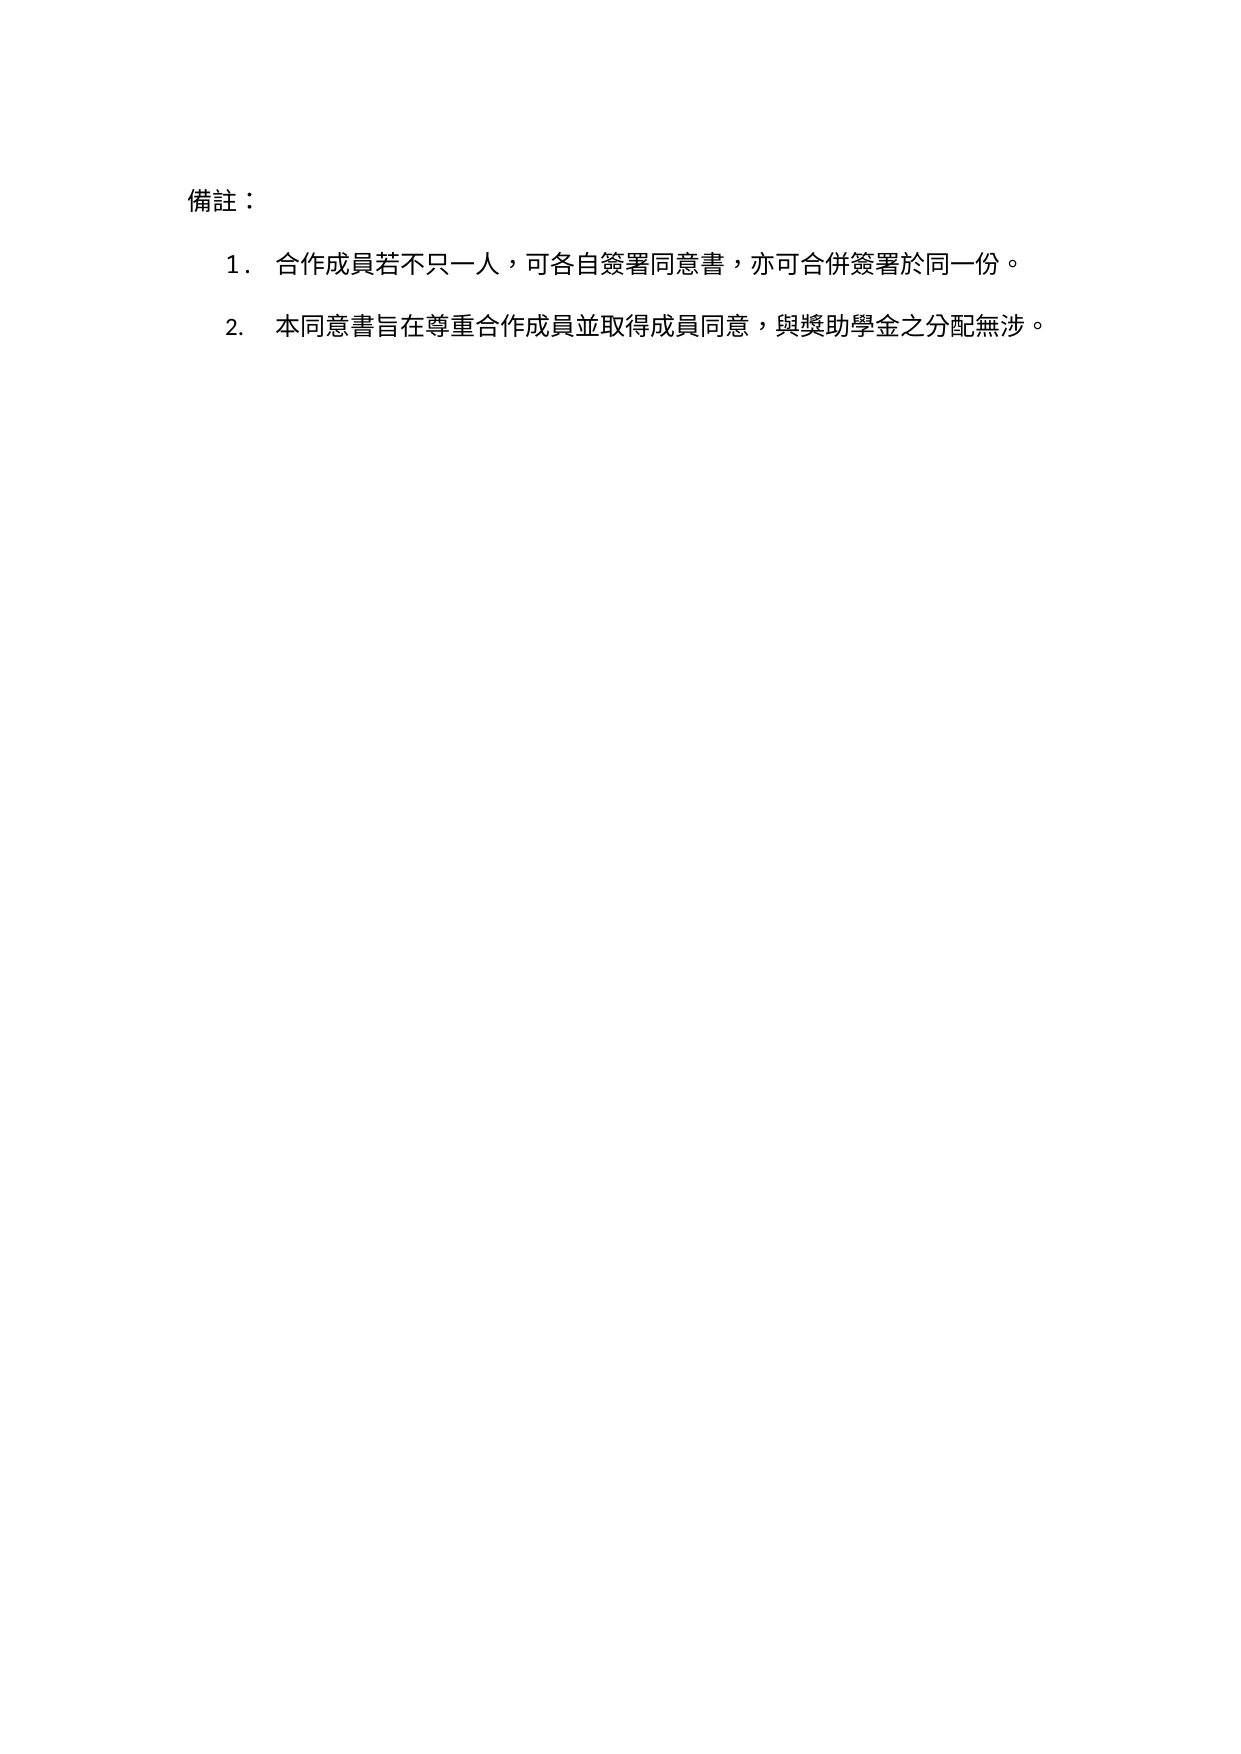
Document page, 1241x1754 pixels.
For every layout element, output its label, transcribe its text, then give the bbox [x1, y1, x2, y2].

list 合作成員若不只一人，可各自簽署同意書，亦可合併簽署於同一份。 [225, 221, 1053, 283]
list 本同意書旨在尊重合作成員並取得成員同意，與獎助學金之分配無涉。 [225, 283, 1053, 346]
text 備註： [187, 158, 1053, 221]
